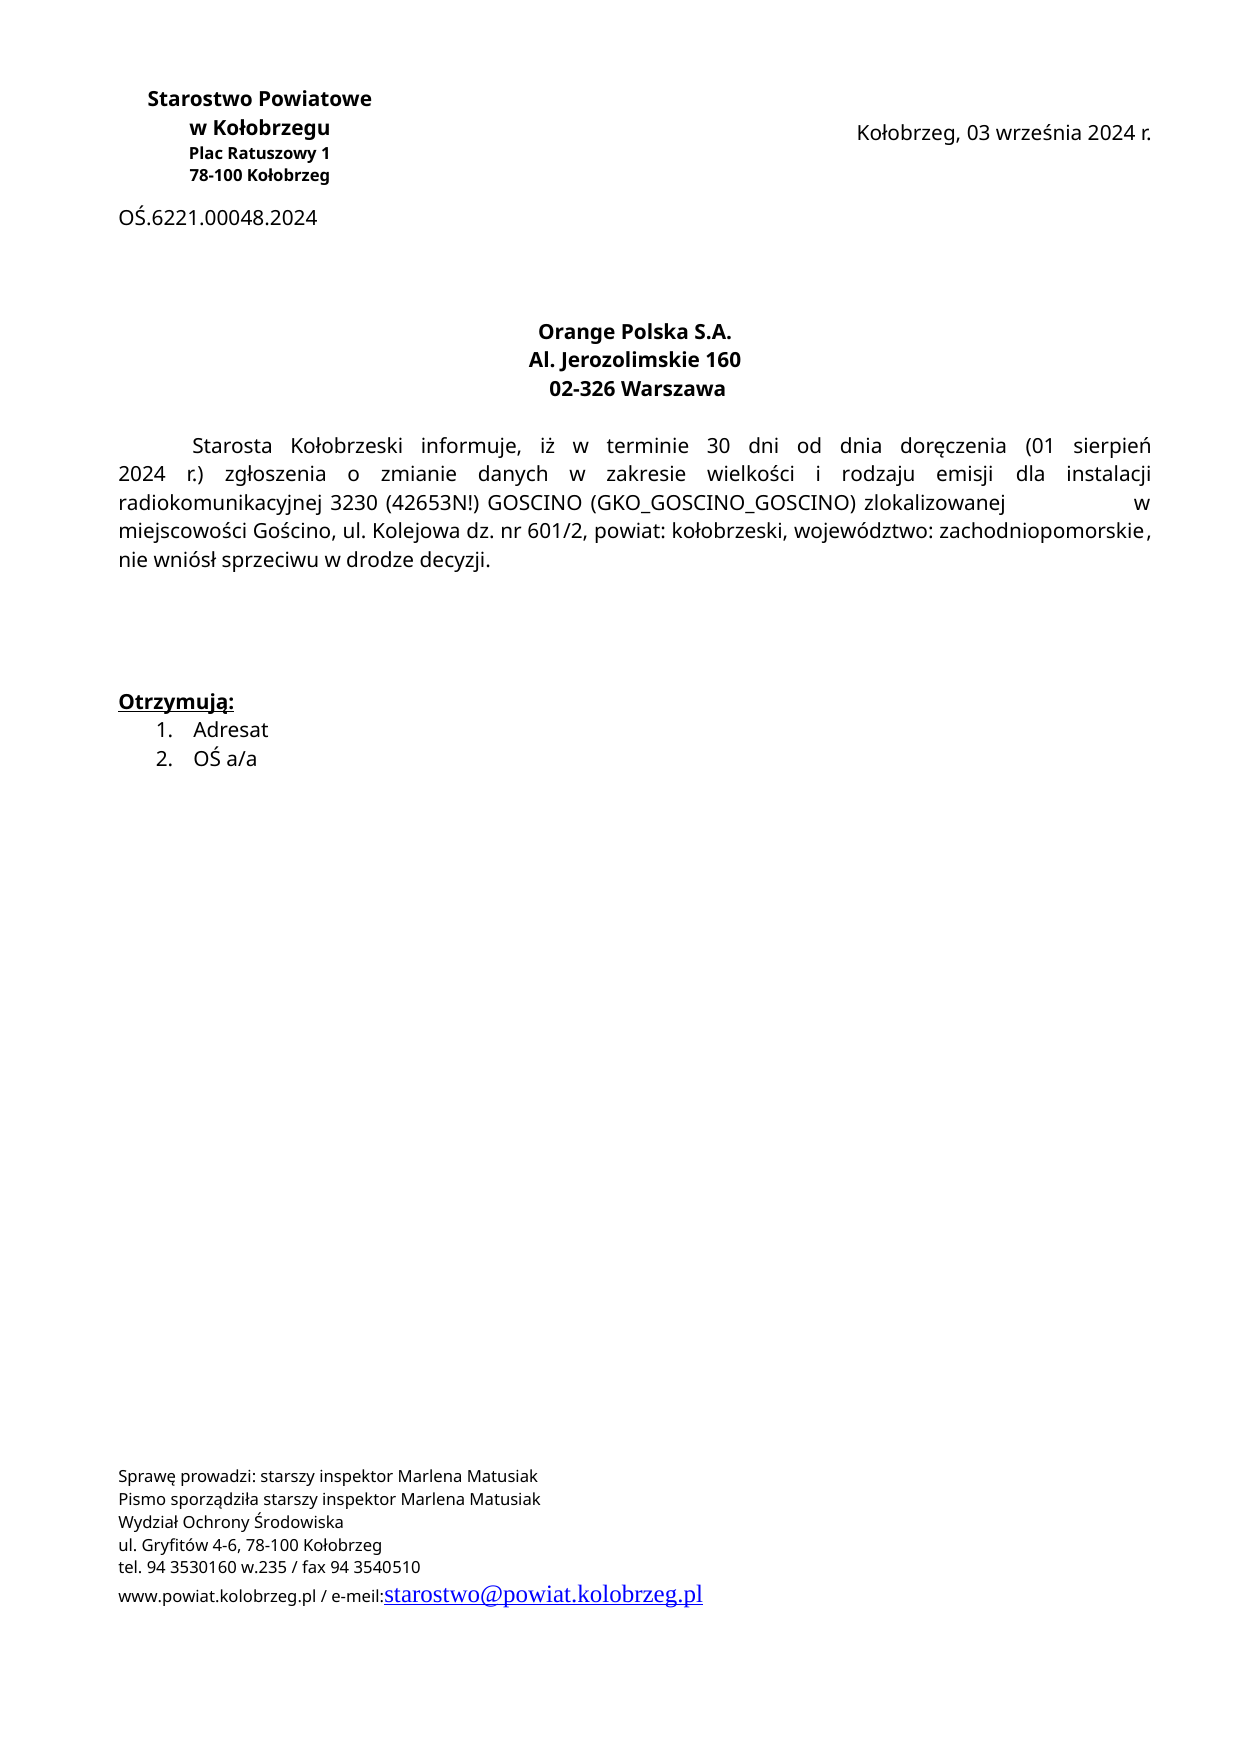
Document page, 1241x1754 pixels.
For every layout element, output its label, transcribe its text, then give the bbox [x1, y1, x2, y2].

text Starosta Kołobrzeski informuje, iż w terminie 30 dni od dnia doręczenia (01 sierpień 2024 r.) zgłoszenia o zmianie danych w zakresie wielkości i rodzaju emisji dla instalacji radiokomunikacyjnej 3230 (42653N!) GOSCINO (GKO_GOSCINO_GOSCINO) zlokalizowanej w miejscowości Gościno, ul. Kolejowa dz. nr 601/2, powiat: kołobrzeski, województwo: zachodniopomorskie, nie wniósł sprzeciwu w drodze decyzji. [118, 431, 1152, 573]
text 02-326 Warszawa [118, 374, 1152, 402]
text Orange Polska S.A. [118, 317, 1152, 346]
text Starostwo Powiatowe [103, 84, 416, 113]
text www.powiat.kolobrzeg.pl / e-meil:starostwo@powiat.kolobrzeg.pl [118, 1579, 1152, 1607]
list OŚ a/a [156, 744, 1152, 772]
text Otrzymują: [118, 687, 1152, 715]
text OŚ.6221.00048.2024 [118, 203, 1152, 232]
text 78-100 Kołobrzeg [103, 164, 416, 187]
text Wydział Ochrony Środowiska ul. Gryfitów 4-6, 78-100 Kołobrzeg tel. 94 3530160 w.235 / fax 94 3540510 [118, 1511, 1152, 1579]
text Kołobrzeg, 03 września 2024 r. [416, 118, 1152, 147]
text w Kołobrzegu [103, 113, 416, 141]
list Adresat [156, 715, 1152, 744]
text Al. Jerozolimskie 160 [118, 346, 1152, 374]
text Sprawę prowadzi: starszy inspektor Marlena Matusiak Pismo sporządziła starszy inspektor Marlena Matusiak [118, 1465, 1152, 1511]
text Plac Ratuszowy 1 [103, 141, 416, 164]
